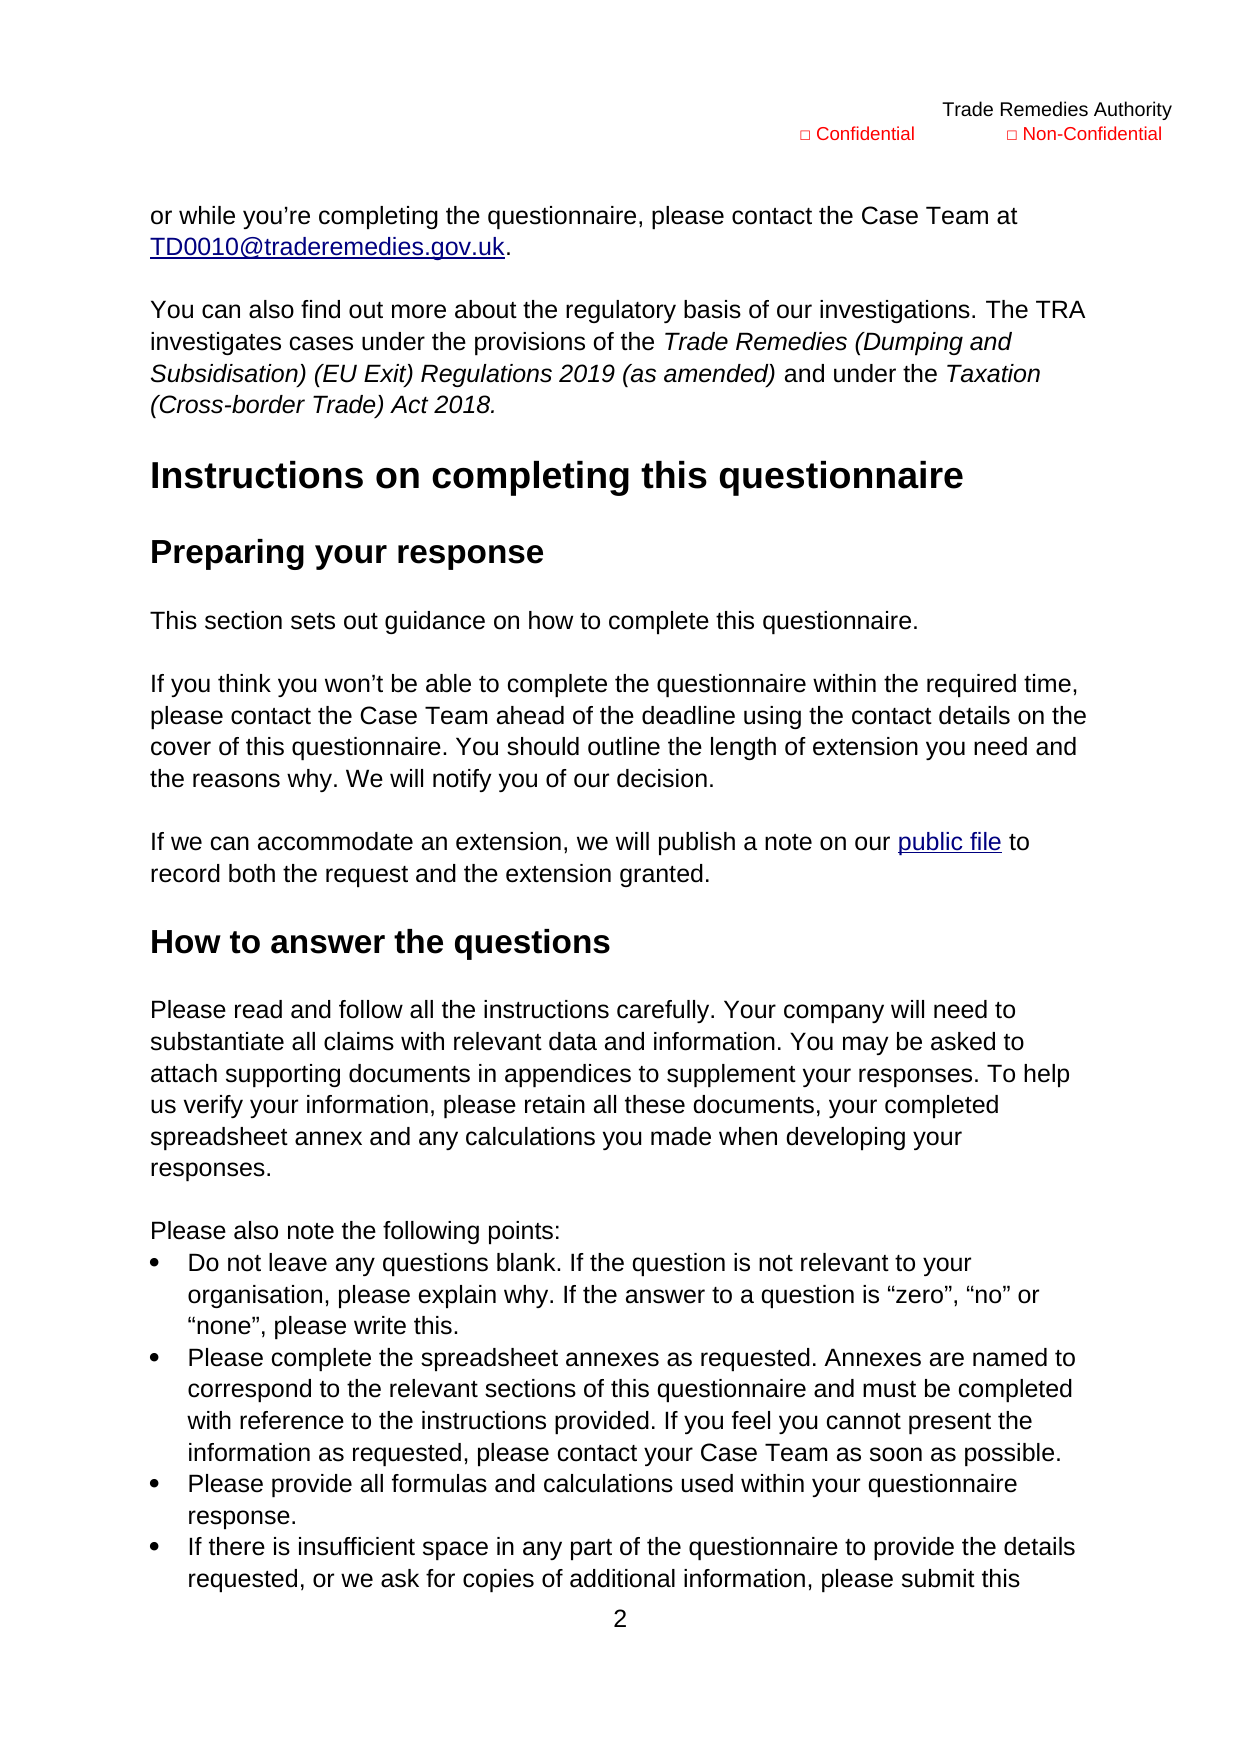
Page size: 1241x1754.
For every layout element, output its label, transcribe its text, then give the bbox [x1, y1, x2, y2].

list Please provide all formulas and calculations used within your questionnaire response. [150, 1469, 1090, 1529]
text This section sets out guidance on how to complete this questionnaire. [150, 606, 1090, 635]
text If we can accommodate an extension, we will publish a note on our public file to record both the request and the extension granted. [150, 827, 1090, 887]
list If there is insufficient space in any part of the questionnaire to provide the details requested, or we ask for copies of additional information, please submit this [150, 1532, 1090, 1593]
list Please complete the spreadsheet annexes as requested. Annexes are named to correspond to the relevant sections of this questionnaire and must be completed with reference to the instructions provided. If you feel you cannot present the information as requested, please contact your Case Team as soon as possible. [150, 1343, 1090, 1466]
text Please read and follow all the instructions carefully. Your company will need to substantiate all claims with relevant data and information. You may be asked to attach supporting documents in appendices to supplement your responses. To help us verify your information, please retain all these documents, your completed spreadsheet annex and any calculations you made when developing your responses. [150, 995, 1090, 1182]
text Instructions on completing this questionnaire [150, 453, 1090, 496]
text Preparing your response [150, 532, 1090, 571]
text How to answer the questions [150, 922, 1090, 960]
list Do not leave any questions blank. If the question is not relevant to your organisation, please explain why. If the answer to a question is “zero”, “no” or “none”, please write this. [150, 1248, 1090, 1340]
text Please also note the following points: [150, 1216, 1090, 1245]
text You can also find out more about the regulatory basis of our investigations. The TRA investigates cases under the provisions of the Trade Remedies (Dumping and Subsidisation) (EU Exit) Regulations 2019 (as amended) and under the Taxation (Cross-border Trade) Act 2018. [150, 296, 1090, 419]
text or while you’re completing the questionnaire, please contact the Case Team at TD0010@traderemedies.gov.uk. [150, 201, 1090, 261]
text If you think you won’t be able to complete the questionnaire within the required time, please contact the Case Team ahead of the deadline using the contact details on the cover of this questionnaire. You should outline the length of extension you need and the reasons why. We will notify you of our decision. [150, 669, 1090, 793]
